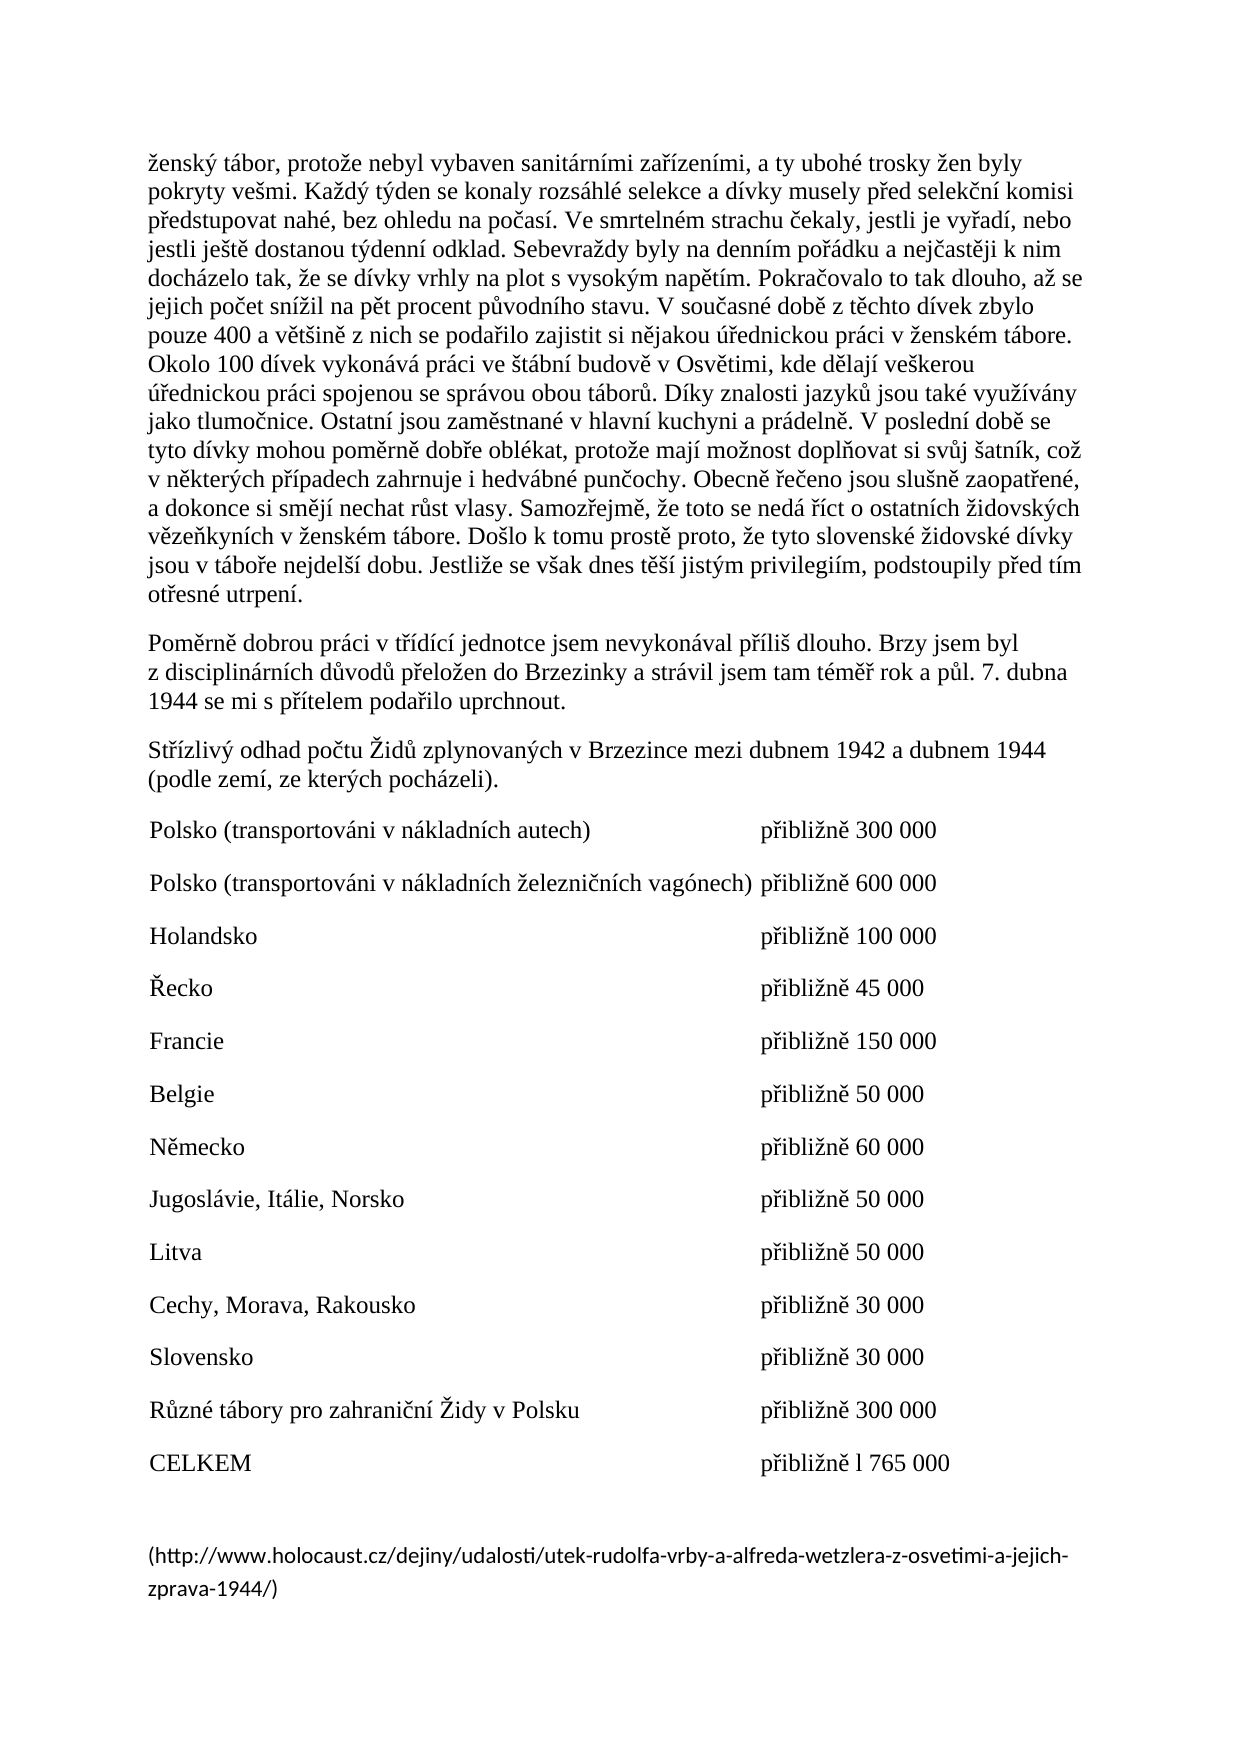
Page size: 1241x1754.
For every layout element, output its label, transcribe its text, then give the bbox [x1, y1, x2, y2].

table_cell Jugoslávie, Itálie, Norsko [148, 1173, 759, 1225]
table_cell přibližně 100 000 [759, 909, 956, 962]
table_header přibližně 300 000 [759, 804, 956, 856]
table_cell přibližně 45 000 [759, 962, 956, 1014]
table_cell přibližně 30 000 [759, 1331, 956, 1383]
table_cell CELKEM [148, 1436, 759, 1489]
table_cell přibližně 50 000 [759, 1225, 956, 1278]
table_cell přibližně 30 000 [759, 1278, 956, 1331]
table_cell Litva [148, 1225, 759, 1278]
table_cell přibližně 600 000 [759, 856, 956, 909]
text (http://www.holocaust.cz/dejiny/udalosti/utek-rudolfa-vrby-a-alfreda-wetzlera-z-osvetimi-a-jejich-zprava-1944/) [148, 1542, 1093, 1602]
table_cell Různé tábory pro zahraniční Židy v Polsku [148, 1383, 759, 1436]
text Střízlivý odhad počtu Židů zplynovaných v Brzezince mezi dubnem 1942 a dubnem 1944 (podle zemí, ze kterých pocházeli). [148, 736, 1093, 793]
text ženský tábor, protože nebyl vybaven sanitárními zařízeními, a ty ubohé trosky žen byly pokryty vešmi. Každý týden se konaly rozsáhlé selekce a dívky musely před selekční komisi předstupovat nahé, bez ohledu na počasí. Ve smrtelném strachu čekaly, jestli je vyřadí, nebo jestli ještě dostanou týdenní odklad. Sebevraždy byly na denním pořádku a nejčastěji k nim docházelo tak, že se dívky vrhly na plot s vysokým napětím. Pokračovalo to tak dlouho, až se jejich počet snížil na pět procent původního stavu. V současné době z těchto dívek zbylo pouze 400 a většině z nich se podařilo zajistit si nějakou úřednickou práci v ženském tábore. Okolo 100 dívek vykonává práci ve štábní budově v Osvětimi, kde dělají veškerou úřednickou práci spojenou se správou obou táborů. Díky znalosti jazyků jsou také využívány jako tlumočnice. Ostatní jsou zaměstnané v hlavní kuchyni a prádelně. V poslední době se tyto dívky mohou poměrně dobře oblékat, protože mají možnost doplňovat si svůj šatník, což v některých případech zahrnuje i hedvábné punčochy. Obecně řečeno jsou slušně zaopatřené, a dokonce si smějí nechat růst vlasy. Samozřejmě, že toto se nedá říct o ostatních židovských vězeňkyních v ženském tábore. Došlo k tomu prostě proto, že tyto slovenské židovské dívky jsou v táboře nejdelší dobu. Jestliže se však dnes těší jistým privilegiím, podstoupily před tím otřesné utrpení. [148, 148, 1093, 608]
table_cell Belgie [148, 1067, 759, 1120]
table_cell Řecko [148, 962, 759, 1014]
table_cell Německo [148, 1120, 759, 1172]
table_cell Holandsko [148, 909, 759, 962]
table_cell Cechy, Morava, Rakousko [148, 1278, 759, 1331]
table_cell přibližně 150 000 [759, 1014, 956, 1067]
table_cell Slovensko [148, 1331, 759, 1383]
table_cell přibližně 300 000 [759, 1383, 956, 1436]
table_cell Polsko (transportováni v nákladních železničních vagónech) [148, 856, 759, 909]
table_cell přibližně l 765 000 [759, 1436, 956, 1489]
table_cell přibližně 50 000 [759, 1067, 956, 1120]
text Poměrně dobrou práci v třídící jednotce jsem nevykonával příliš dlouho. Brzy jsem byl z disciplinárních důvodů přeložen do Brzezinky a strávil jsem tam téměř rok a půl. 7. dubna 1944 se mi s přítelem podařilo uprchnout. [148, 628, 1093, 715]
table_cell přibližně 60 000 [759, 1120, 956, 1172]
table_header Polsko (transportováni v nákladních autech) [148, 804, 759, 856]
table_cell Francie [148, 1014, 759, 1067]
table_cell přibližně 50 000 [759, 1173, 956, 1225]
